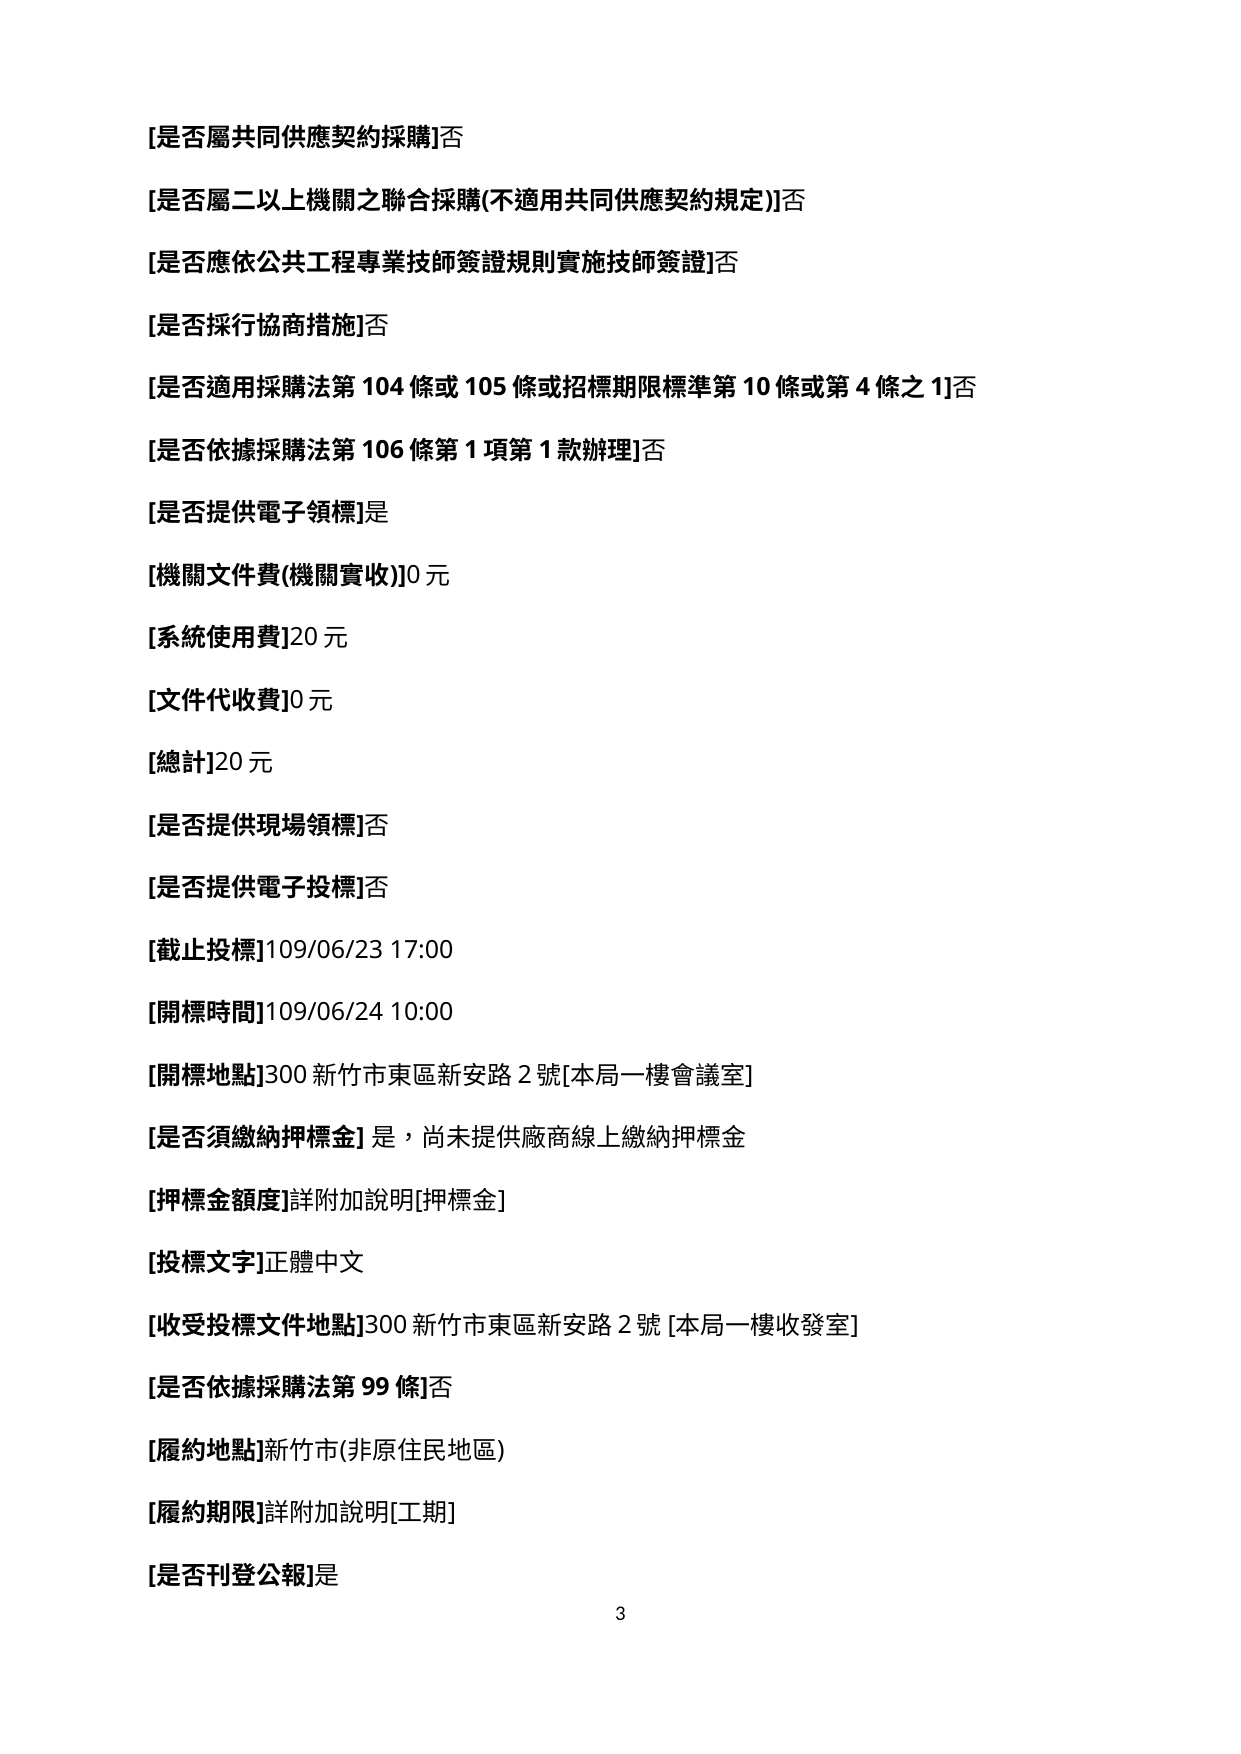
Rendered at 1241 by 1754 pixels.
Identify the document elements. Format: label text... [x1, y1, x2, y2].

text [機關代碼]A.27.4 [機關名稱]科技部新竹科學園區管理局 [單位名稱]科技部新竹科學園區管理局 [機關地址]300新竹市東區新安路2號 [聯絡人]吳聲育 [聯絡電話](03)5773311分機2531 [傳真號碼](03)5790081 [電子郵件信箱]buck@sipa.gov.tw [標案案號]SBIP-109-008 [標案名稱]科技生活館屋頂防水改善工程 [標的分類]工程類5153 - 屋頂及防水工程 [工程計畫編號] [本採購案是否屬於建築工程]否，本案非屬建築工程 [財物採購性質]非屬財物之工程或勞務 [採購金額]5,535,574元 [採購金額級距]公告金額以上未達查核金額 [辦理方式]自辦 [依據法條]採購法第18條、第19條 [是否適用條約或協定之採購] [是否適用WTO政府採購協定(GPA)] 否 [是否適用臺紐經濟合作協定(ANZTEC)] 否 [是否適用臺星經濟夥伴協定(ASTEP)] 否 [本採購是否屬「具敏感性或國安(含資安)疑慮之業務範疇」採購]否 [本採購是否屬「涉及國家安全」採購]否 [預算金額]5,535,574元 [預算金額是否公開]是 [後續擴充]否 [是否受機關補助]否 [是否含特別預算]否 [本案是否曾以不同案號辦理招標公告且已傳輸其無法決標公告，目前仍未決標] 否 [招標方式]公開招標 [決標方式]最低標 [是否依政府採購法施行細則第64條之2辦理]否 [新增公告傳輸次數]01 [招標狀態]第一次公開招標 [機關自定公告日]109/06/11 [是否複數決標]否 [是否訂有底價]是 [是否屬特殊採購]否 [是否已辦理公開閱覽]否 [是否屬統包]否 [是否屬共同供應契約採購]否 [是否屬二以上機關之聯合採購(不適用共同供應契約規定)]否 [是否應依公共工程專業技師簽證規則實施技師簽證]否 [是否採行協商措施]否 [是否適用採購法第104條或105條或招標期限標準第10條或第4條之1]否 [是否依據採購法第106條第1項第1款辦理]否 [是否提供電子領標]是 [機關文件費(機關實收)]0元 [系統使用費]20元 [文件代收費]0元 [總計]20元 [是否提供現場領標]否 [是否提供電子投標]否 [截止投標]109/06/23 17:00 [開標時間]109/06/24 10:00 [開標地點]300新竹市東區新安路2號[本局一樓會議室] [是否須繳納押標金] 是，尚未提供廠商線上繳納押標金 [押標金額度]詳附加說明[押標金] [投標文字]正體中文 [收受投標文件地點]300新竹市東區新安路2號 [本局一樓收發室] [是否依據採購法第99條]否 [履約地點]新竹市(非原住民地區) [履約期限]詳附加說明[工期] [是否刊登公報]是 [是否依據採購法第11條之1，成立採購工作及審查小組]否 [本案採購契約是否採用主管機關訂定之範本]是 [本案採購契約是否採用主管機關訂定之最新版範本]是 [歸屬計畫類別]非屬愛台十二項計畫 [是否屬災區重建工程]否 [廠商資格摘要] 廠商資格訂為丙等（含）以上綜合營造業或土木包工業，並具備下列資格證明文件者：1.公司登記或商業登記證明文件2.承攬工程手冊（綜合營造業；依營造業法第44條規定：依政府採購法辦理之營繕工程，不得交由評鑑為第三級之綜合營造業或專業營造業者承攬。經評鑑為第三級者為無效標，不得承攬。)或工程記載手冊（土木包工業）3.營造業登記證（綜合營造業）或土木包工業登記證（土木包工業）4.當年度同業公會會員證5.廠商納稅證明6.廠商信用證明。 [是否訂有與履約能力有關之基本資格]是 [廠商應附具之基本資格證明文件或物品] 1.廠商信用之證明。 [附加說明] [領標方式及時間]（一）領標時間：109年6月11日起至109年6月23日止。 （二）領標方式：1.自公告之日起至截止投標期限前至政府採購領投標系統網站http://web.pcc.gov.tw下載招標文件，惟不得任意複製、抄襲、轉載及篡改。2.電子領標之廠商投標時請檢附領標電子憑據書面明細以供查驗。[圖說費]1.電子領標文件費：新台幣零元整。餘依政府採購領投標系統領標作業規定辦理領標費用繳交事宜。2.以上費用無論得標與否概不退還。[押標金]1.新台幣貳拾柒萬元整。2.優良廠商：壹拾參萬伍仟元。（請檢附主管機關已登錄之證明文件）3.押標金受款人：科技部新竹科學園區管理局[開標時間及地點]109年6月24日（星期三）上午10時00分於本局1樓會議室[截標時間]109年6月23日（星期二）下午5時00分整[工期]限決標日次日起15個日曆天內開工，並於開工日起60個日曆天內完工。[本案聯絡人]工程請洽吳聲育，招標文件請洽曾佩芷 電話(03)5773311#2531(03)5773311#2522 [備註]科技部新竹科學園區管理局政風室，檢舉電話：03-5778060。 [是否刊登英文公告]否 [疑義、異議、申訴及檢舉受理單位] [疑義、異議受理單位]科技部新竹科學園區管理局 [申訴受理單位]行政院公共工程委員會採購申訴審議委員會（地址：110臺北市信義區松仁路3號9樓、電話：02-87897530、傳真：02-87897514） [檢舉受理單位] 部會署-科技部採購稽核小組（地址：106臺北市大安區和平東路2段106號17樓、電話：02-27377601、傳真：02-27377249） 法務部調查局（地址：231新北市新店區中華路74號;新店郵政60000號信箱、電話：02-29177777、傳真：02-29188888） 新竹市調查站（地址：30001新竹市東區經國路三段126號;新竹郵政60000號信箱、電話：03-5388888） 法務部廉政署（地址：100臺北市中正區博愛路166號;10099國史館郵局第153號信箱、電話：0800286586、傳真：02-23811234） 中央採購稽核小組（地址：110臺北市信義區松仁路3號9樓、電話：02-87897548、傳真：02-87897554） [招標公告傳輸時間]109/06/09 09:36 [148, 94, 1092, 1594]
